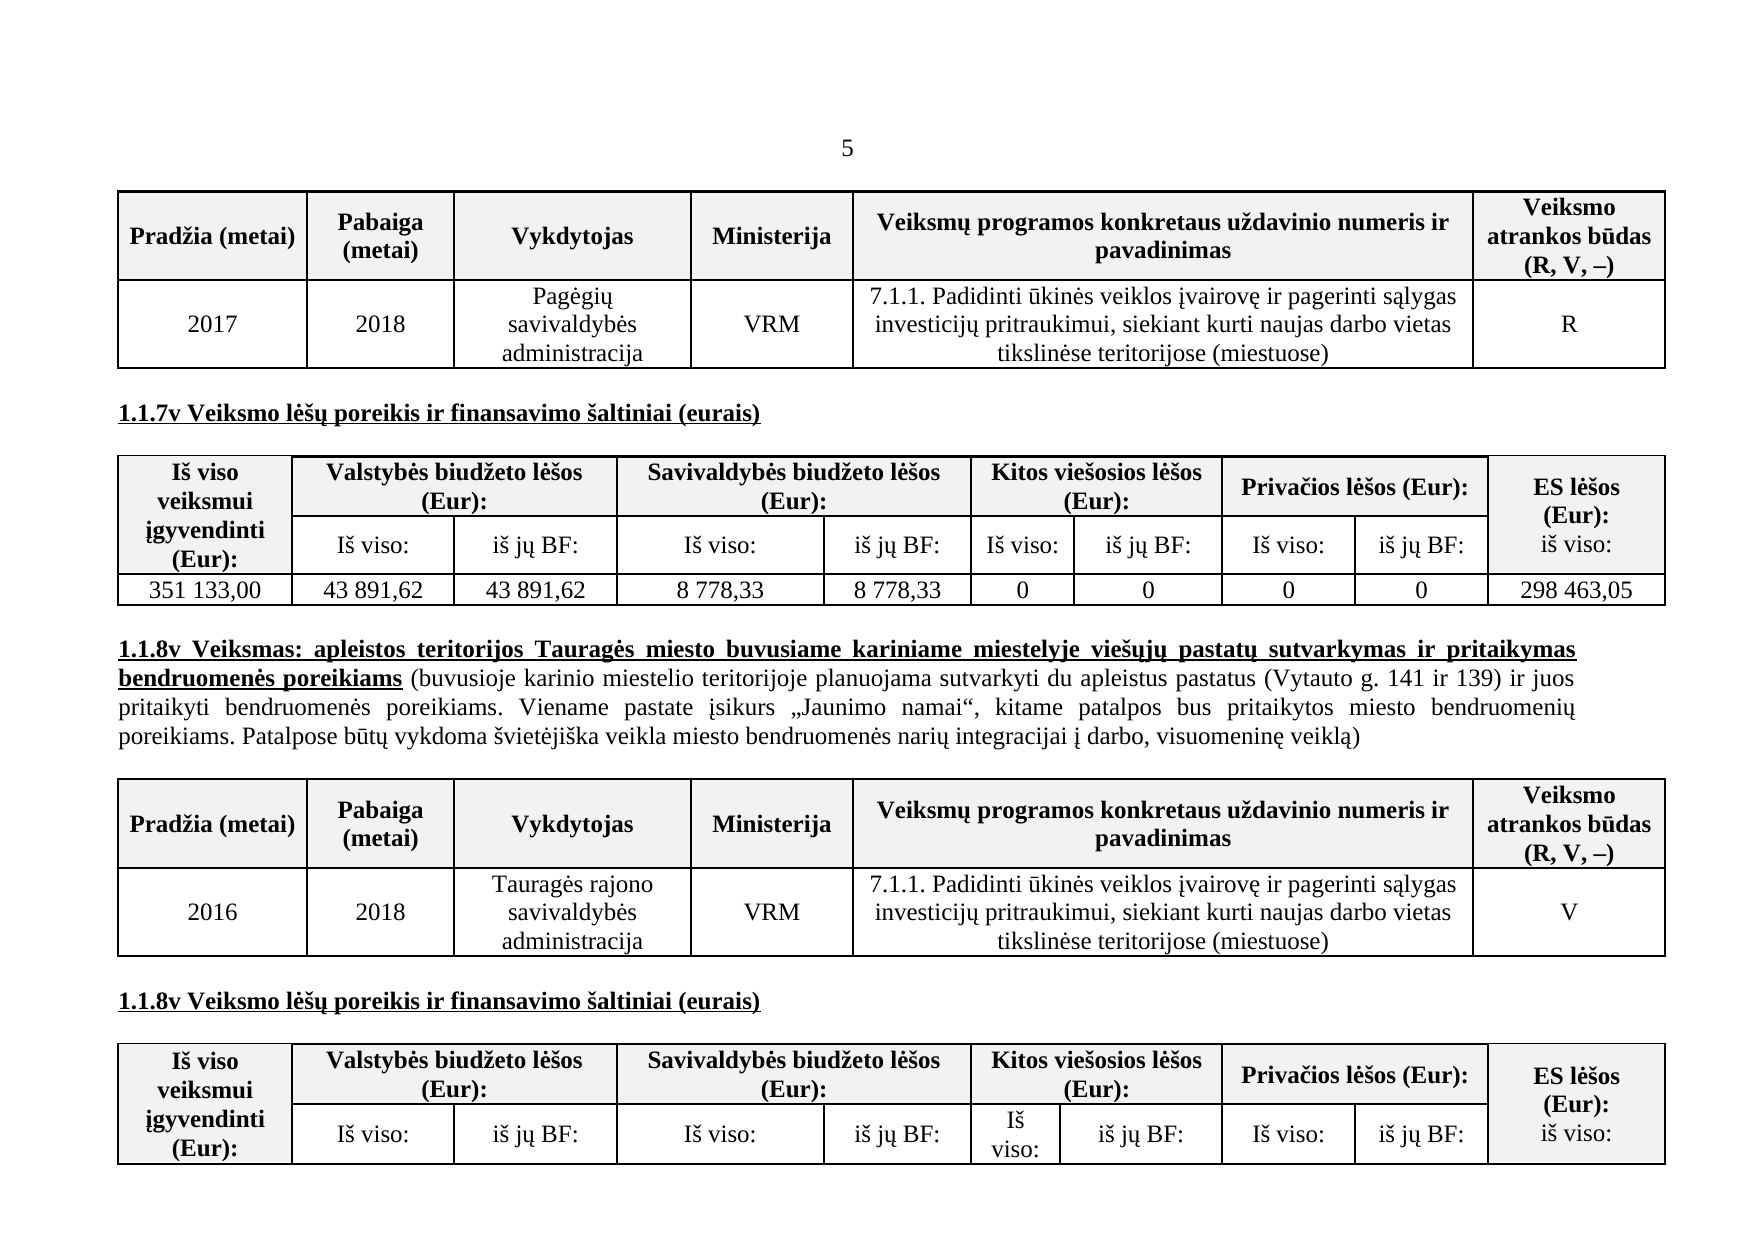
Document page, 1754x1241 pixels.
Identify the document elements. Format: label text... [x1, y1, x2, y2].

table_cell 0 [1075, 575, 1221, 604]
table_cell 0 [1223, 575, 1354, 604]
table_cell iš jų BF: [1356, 1105, 1487, 1162]
table_cell 2018 [308, 281, 453, 367]
table_cell 43 891,62 [293, 575, 453, 604]
table_header Pabaiga (metai) [308, 193, 453, 279]
table_header Valstybės biudžeto lėšos (Eur): [293, 1045, 616, 1103]
table_header Pradžia (metai) [119, 780, 306, 867]
table_header Privačios lėšos (Eur): [1223, 1045, 1487, 1103]
table_header Savivaldybės biudžeto lėšos (Eur): [618, 1045, 970, 1103]
table_cell 43 891,62 [455, 575, 616, 604]
table_header Savivaldybės biudžeto lėšos (Eur): [618, 458, 970, 515]
table_cell 351 133,00 [119, 575, 291, 604]
table_cell 0 [972, 575, 1073, 604]
table_header Valstybės biudžeto lėšos (Eur): [293, 458, 616, 515]
table_cell Tauragės rajono savivaldybės administracija [455, 869, 690, 955]
table_cell 2017 [119, 281, 306, 367]
table_cell Iš viso: [293, 1105, 453, 1162]
table_cell V [1474, 869, 1664, 955]
table_header Kitos viešosios lėšos (Eur): [972, 458, 1221, 515]
table_header Kitos viešosios lėšos (Eur): [972, 1045, 1221, 1103]
table_cell Iš viso: [1223, 517, 1354, 572]
table_header Veiksmų programos konkretaus uždavinio numeris ir pavadinimas [854, 193, 1472, 279]
table_cell 7.1.1. Padidinti ūkinės veiklos įvairovę ir pagerinti sąlygas investicijų pritraukimui, siekiant kurti naujas darbo vietas tikslinėse teritorijose (miestuose) [854, 281, 1472, 367]
table_header Veiksmo atrankos būdas (R, V, –) [1474, 193, 1664, 279]
table_header Privačios lėšos (Eur): [1223, 458, 1487, 515]
table_cell iš jų BF: [825, 517, 970, 572]
table_header ES lėšos (Eur): iš viso: [1489, 1044, 1664, 1162]
text 1.1.8v Veiksmo lėšų poreikis ir finansavimo šaltiniai (eurais) [118, 986, 1577, 1014]
table_cell iš jų BF: [1061, 1105, 1221, 1162]
table_cell iš jų BF: [825, 1105, 970, 1162]
table_cell 8 778,33 [825, 575, 970, 604]
table_cell 2018 [308, 869, 453, 955]
table_cell Pagėgių savivaldybės administracija [455, 281, 690, 367]
table_header Vykdytojas [455, 193, 690, 279]
table_cell R [1474, 281, 1664, 367]
table_cell iš jų BF: [1075, 517, 1221, 572]
table_header Veiksmų programos konkretaus uždavinio numeris ir pavadinimas [854, 780, 1472, 867]
text 1.1.7v Veiksmo lėšų poreikis ir finansavimo šaltiniai (eurais) [118, 398, 1577, 427]
table_header Veiksmo atrankos būdas (R, V, –) [1474, 780, 1664, 867]
table_cell Iš viso: [1223, 1105, 1354, 1162]
table_header Ministerija [692, 193, 852, 279]
table_cell VRM [692, 281, 852, 367]
table_header Vykdytojas [455, 780, 690, 867]
table_header Pradžia (metai) [119, 193, 306, 279]
table_header Iš viso veiksmui įgyvendinti (Eur): [119, 456, 291, 572]
table_cell iš jų BF: [455, 517, 616, 572]
table_cell Iš viso: [618, 1105, 823, 1162]
table_header Ministerija [692, 780, 852, 867]
table_cell Iš viso: [972, 517, 1073, 572]
table_header Iš viso veiksmui įgyvendinti (Eur): [119, 1044, 291, 1162]
text 1.1.8v Veiksmas: apleistos teritorijos Tauragės miesto buvusiame kariniame miestelyje viešųjų pastatų sutvarkymas ir pritaikymas [118, 634, 1577, 659]
table_cell Iš viso: [972, 1105, 1059, 1162]
table_cell 7.1.1. Padidinti ūkinės veiklos įvairovę ir pagerinti sąlygas investicijų pritraukimui, siekiant kurti naujas darbo vietas tikslinėse teritorijose (miestuose) [854, 869, 1472, 955]
table_cell iš jų BF: [1356, 517, 1487, 572]
table_cell Iš viso: [293, 517, 453, 572]
table_cell 2016 [119, 869, 306, 955]
table_header ES lėšos (Eur): iš viso: [1489, 456, 1664, 572]
table_cell iš jų BF: [455, 1105, 616, 1162]
table_header Pabaiga (metai) [308, 780, 453, 867]
text bendruomenės poreikiams (buvusioje karinio miestelio teritorijoje planuojama sutvarkyti du apleistus pastatus (Vytauto g. 141 ir 139) ir juos pritaikyti bendruomenės poreikiams. Viename pastate įsikurs „Jaunimo namai“, kitame patalpos bus pritaikytos miesto bendruomenių poreikiams. Patalpose būtų vykdoma švietėjiška veikla miesto bendruomenės narių integracijai į darbo, visuomeninę veiklą) [118, 661, 1577, 749]
table_cell Iš viso: [618, 517, 823, 572]
table_cell 0 [1356, 575, 1487, 604]
table_cell 298 463,05 [1489, 575, 1664, 604]
table_cell 8 778,33 [618, 575, 823, 604]
table_cell VRM [692, 869, 852, 955]
